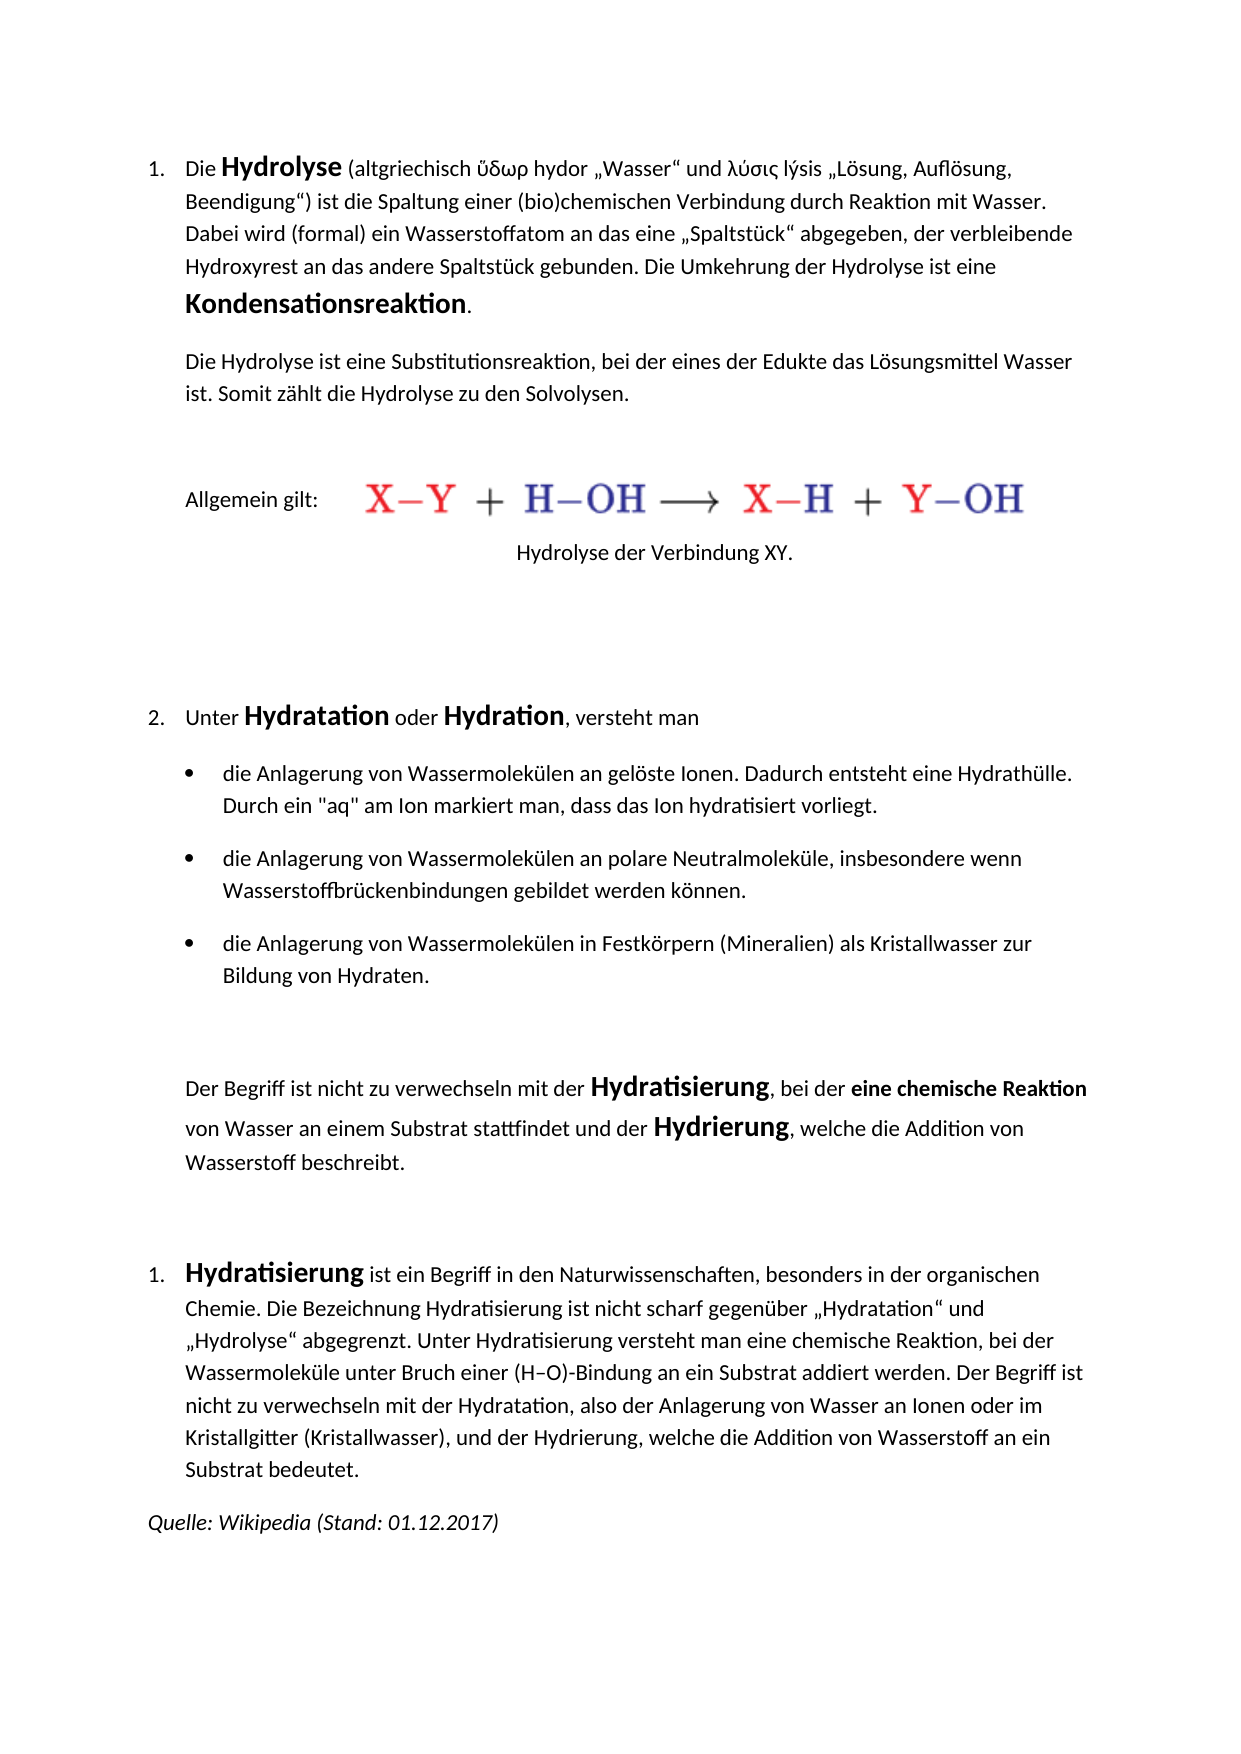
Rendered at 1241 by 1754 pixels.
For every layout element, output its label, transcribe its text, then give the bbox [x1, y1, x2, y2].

list die Anlagerung von Wassermolekülen in Festkörpern (Mineralien) als Kristallwasser zur Bildung von Hydraten. [185, 929, 1093, 989]
list Hydratisierung ist ein Begriff in den Naturwissenschaften, besonders in der organischen Chemie. Die Bezeichnung Hydratisierung ist nicht scharf gegenüber „Hydratation“ und „Hydrolyse“ abgegrenzt. Unter Hydratisierung versteht man eine chemische Reaktion, bei der Wassermoleküle unter Bruch einer (H–O)-Bindung an ein Substrat addiert werden. Der Begriff ist nicht zu verwechseln mit der Hydratation, also der Anlagerung von Wasser an Ionen oder im Kristallgitter (Kristallwasser), und der Hydrierung, welche die Addition von Wasserstoff an ein Substrat bedeutet. [148, 1254, 1093, 1483]
picture [353, 469, 1079, 531]
text [1079, 485, 1093, 513]
list die Anlagerung von Wassermolekülen an gelöste Ionen. Dadurch entsteht eine Hydrathülle. Durch ein "aq" am Ion markiert man, dass das Ion hydratisiert vorliegt. [185, 759, 1093, 819]
text Der Begriff ist nicht zu verwechseln mit der Hydratisierung, bei der eine chemische Reaktion von Wasser an einem Substrat stattfindet und der Hydrierung, welche die Addition von Wasserstoff beschreibt. [185, 1068, 1093, 1176]
text Die Hydrolyse ist eine Substitutionsreaktion, bei der eines der Edukte das Lösungsmittel Wasser ist. Somit zählt die Hydrolyse zu den Solvolysen. [185, 347, 1093, 407]
list Die Hydrolyse (altgriechisch ὕδωρ hydor „Wasser“ und λύσις lýsis „Lösung, Auflösung, Beendigung“) ist die Spaltung einer (bio)chemischen Verbindung durch Reaktion mit Wasser. Dabei wird (formal) ein Wasserstoffatom an das eine „Spaltstück“ abgegeben, der verbleibende Hydroxyrest an das andere Spaltstück gebunden. Die Umkehrung der Hydrolyse ist eine Kondensationsreaktion. [148, 148, 1093, 321]
text Hydrolyse der Verbindung XY. [148, 538, 1093, 566]
list Unter Hydratation oder Hydration, versteht man [148, 697, 1093, 733]
text Allgemein gilt: [148, 485, 353, 513]
list die Anlagerung von Wassermolekülen an polare Neutralmoleküle, insbesondere wenn Wasserstoffbrückenbindungen gebildet werden können. [185, 844, 1093, 904]
text Quelle: Wikipedia (Stand: 01.12.2017) [148, 1508, 1093, 1536]
